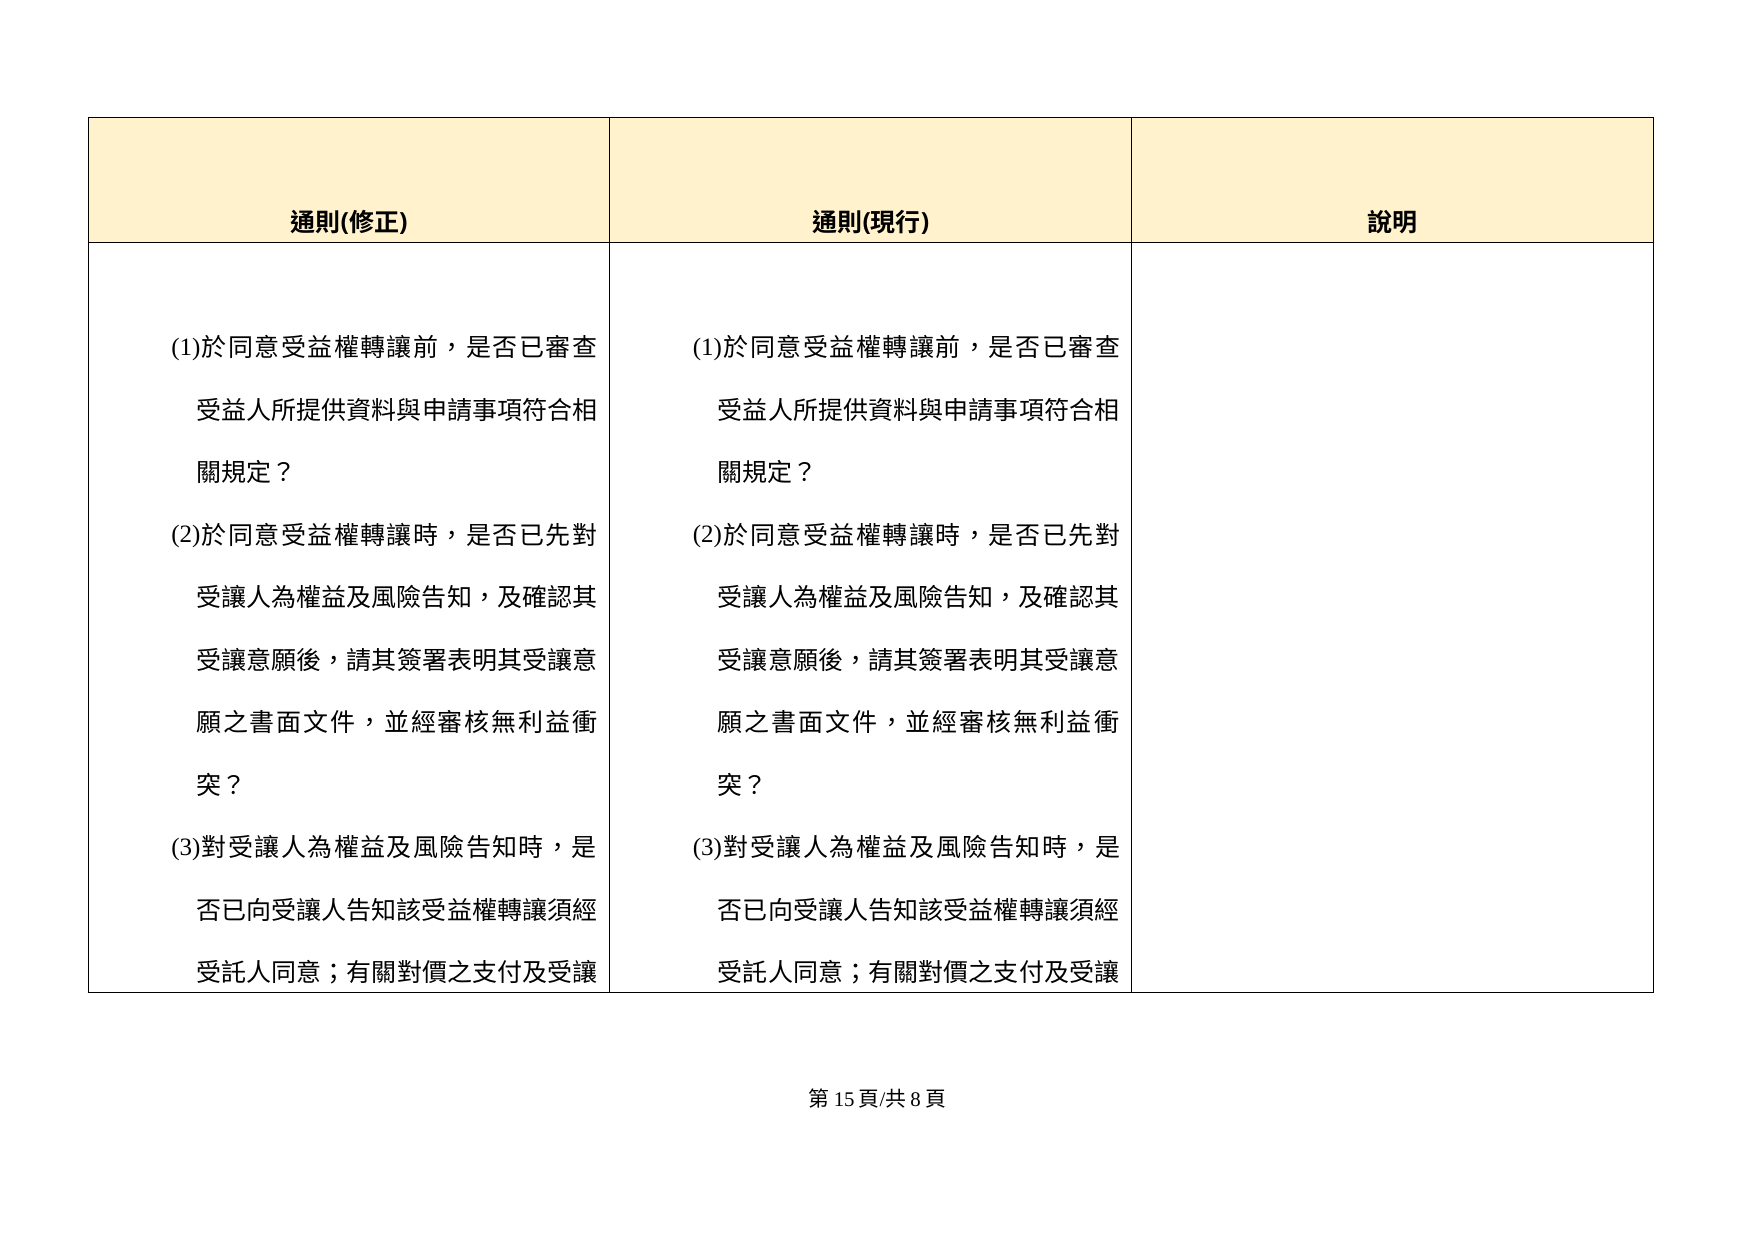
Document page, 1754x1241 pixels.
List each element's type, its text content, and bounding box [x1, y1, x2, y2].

table_header 通則(修正) [89, 118, 609, 242]
table_cell 依「公文書橫式書寫數字使用原則」有關法規制訂採中文數字原則辦理，爰酌修文字。 由控制重點(四)之8移列至控制重點(四)之4；並依「信託業應負之義務及相關行為規範」第三十九條之一規定，增訂電子方式係包含網際網路、電話或自動櫃員機，修正本控制重點。 依據「信託業應負之義務及相關行為規範」第三十九條之一第一款，增訂本控制重點。 依據「信託業應負之義務及相關行為規範」第三十九條之一第二款，增訂本控制重點。 依據「信託業應負之義務及相關行為規範」第三十九條之一第三款，增訂本控制重點。 依據「信託業應負之義務及相關行為規範」第三十九條之一第四款，增訂本控制重點。 依據「信託業應負之義務及相關行為規範」第三十九條之一第五款，增訂本控制重點。 依據「信託業應負之義務及相關行為規範」第三十九條之一第六款，增訂本控制重點。 項次順延，以下同。 移列至控制重點(四)之4。 依據「信託業營運範圍受益權轉讓限制風險揭露及行銷訂約管理辦法」第二條第四項規定，增訂本控制重點。 [1132, 243, 1653, 992]
table_header 通則(現行) [610, 118, 1131, 242]
table_header 說明 [1132, 118, 1653, 242]
table_cell (1)於同意受益權轉讓前，是否已審查受益人所提供資料與申請事項符合相關規定？ (2)於同意受益權轉讓時，是否已先對受讓人為權益及風險告知，及確認其受讓意願後，請其簽署表明其受讓意願之書面文件，並經審核無利益衝突？ (3)對受讓人為權益及風險告知時，是否已向受讓人告知該受益權轉讓須經受託人同意；有關對價之支付及受讓 [610, 243, 1131, 992]
table_cell (1)於同意受益權轉讓前，是否已審查受益人所提供資料與申請事項符合相關規定？ (2)於同意受益權轉讓時，是否已先對受讓人為權益及風險告知，及確認其受讓意願後，請其簽署表明其受讓意願之書面文件，並經審核無利益衝突？ (3)對受讓人為權益及風險告知時，是否已向受讓人告知該受益權轉讓須經受託人同意；有關對價之支付及受讓 [89, 243, 609, 992]
